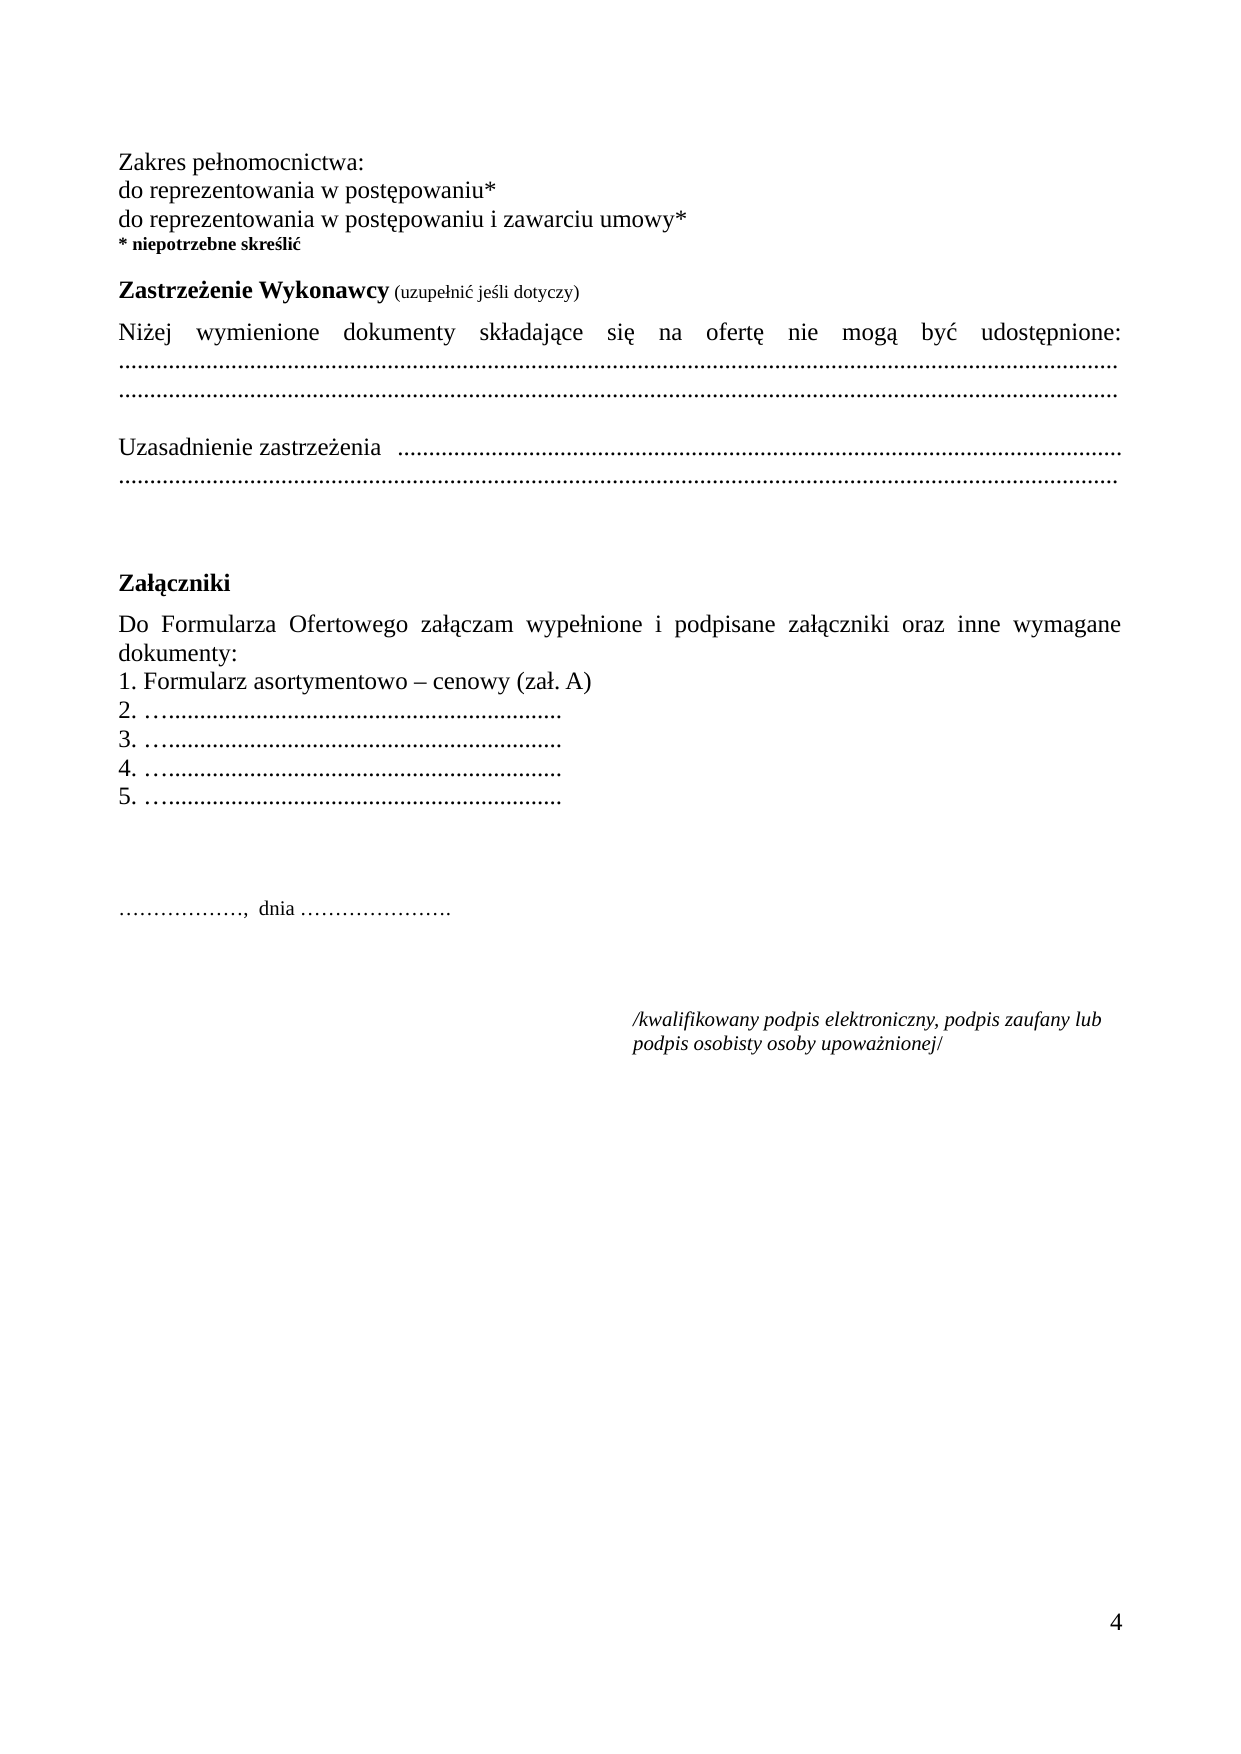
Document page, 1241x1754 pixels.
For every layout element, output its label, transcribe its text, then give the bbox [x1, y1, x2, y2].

text 1. Formularz asortymentowo – cenowy (zał. A) [118, 666, 1122, 695]
text ………………, dnia …………………. [118, 896, 1122, 920]
text 2. …............................................................... [118, 695, 1122, 724]
list do reprezentowania w postępowaniu i zawarciu umowy* [118, 204, 1122, 233]
subtitle Załączniki [118, 568, 1122, 596]
list do reprezentowania w postępowaniu* [118, 176, 1122, 204]
text /kwalifikowany podpis elektroniczny, podpis zaufany lub [118, 1007, 1122, 1031]
text Uzasadnienie zastrzeżenia .................................................................................................................................................................................................................................................................................... [118, 432, 1122, 489]
text Do Formularza Ofertowego załączam wypełnione i podpisane załączniki oraz inne wymagane dokumenty: [118, 609, 1122, 666]
text 4. …............................................................... [118, 753, 1122, 781]
text Zakres pełnomocnictwa: [118, 147, 1122, 176]
subtitle Zastrzeżenie Wykonawcy (uzupełnić jeśli dotyczy) [118, 276, 1122, 304]
text 5. …............................................................... [118, 781, 1122, 810]
text * niepotrzebne skreślić [118, 233, 1122, 255]
text 3. …............................................................... [118, 724, 1122, 753]
text Niżej wymienione dokumenty składające się na ofertę nie mogą być udostępnione: ................................................................................................................................................................................................................................................................................................................................ [118, 317, 1122, 403]
text podpis osobisty osoby upoważnionej/ [118, 1031, 1122, 1055]
